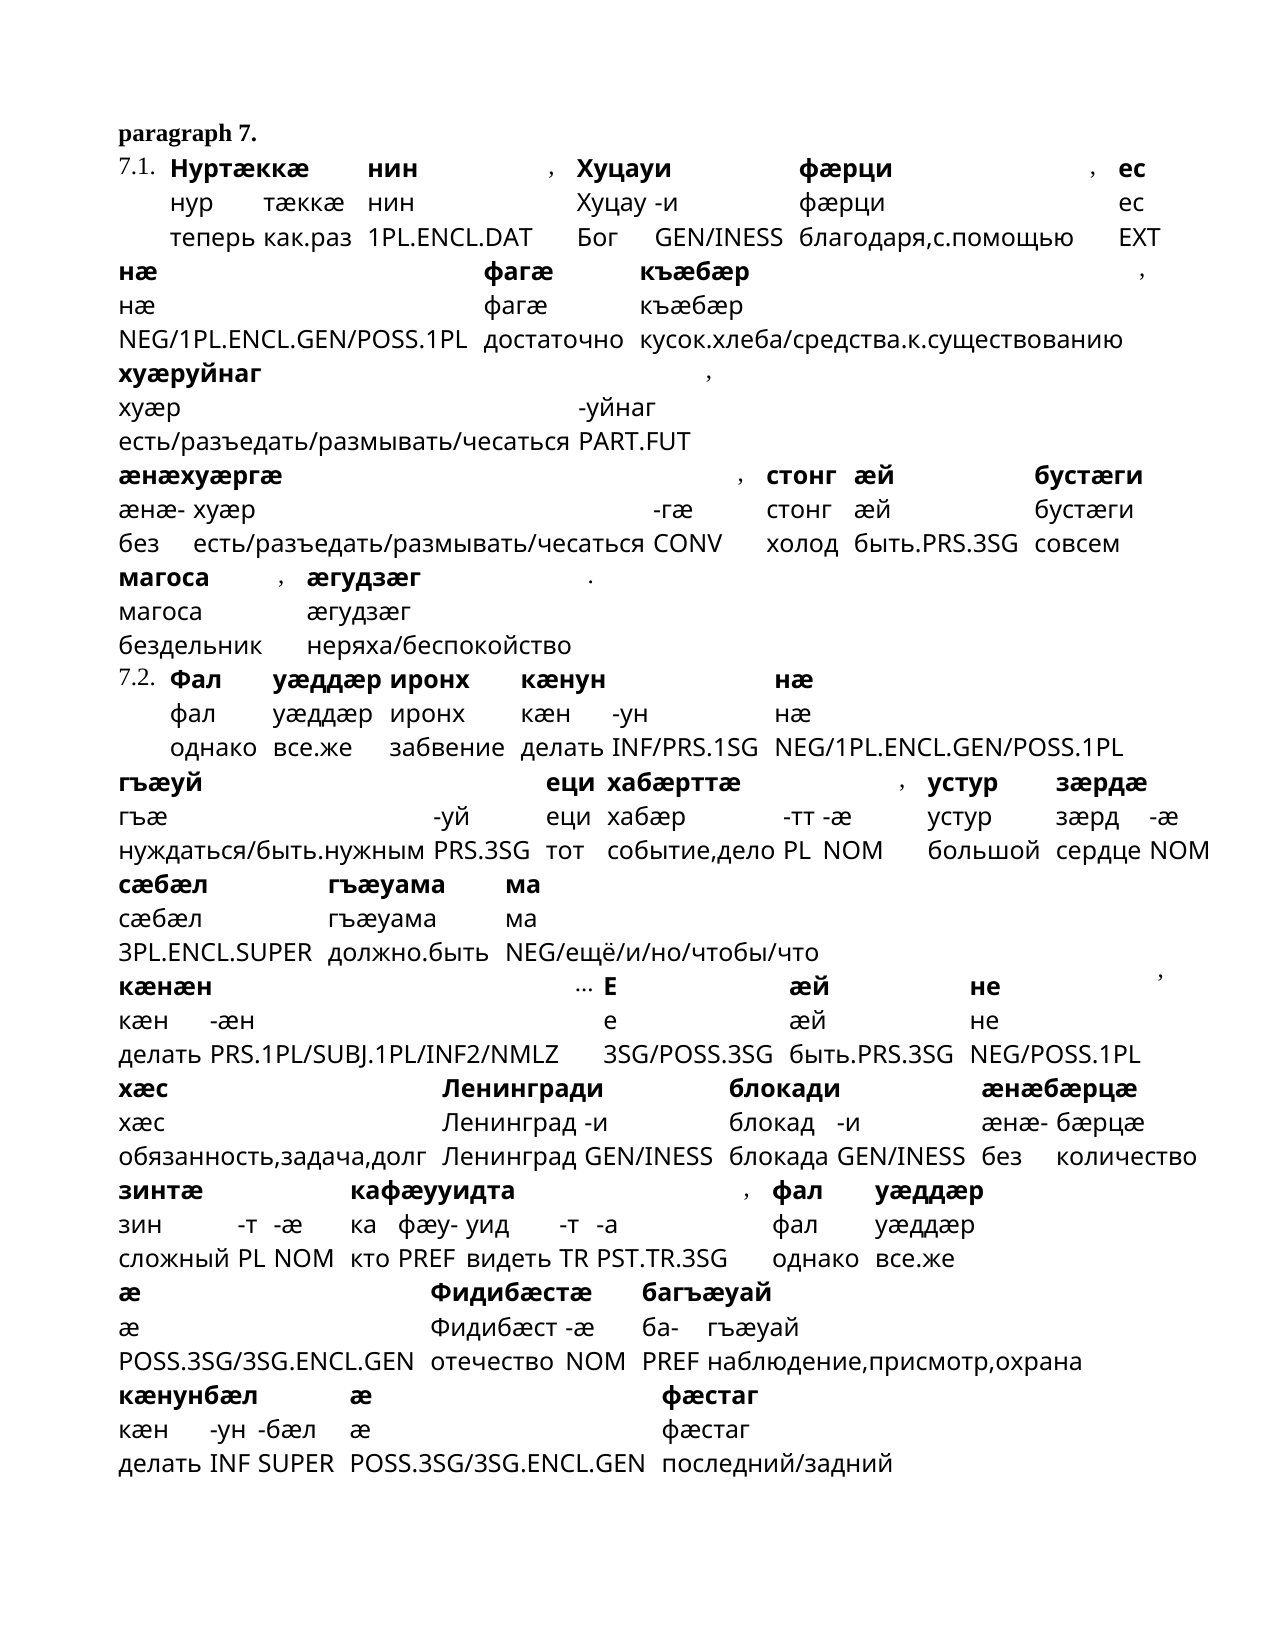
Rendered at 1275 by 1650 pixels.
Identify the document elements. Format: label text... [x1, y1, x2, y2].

text 3SG/POSS.3SG [603, 1037, 774, 1071]
text кæнун [520, 662, 767, 696]
text -уй [433, 798, 531, 832]
text багъæуай [642, 1275, 1091, 1309]
text ба- [642, 1309, 699, 1343]
text NEG/ещё/и/но/чтобы/что [505, 934, 819, 968]
text INF [209, 1445, 250, 1479]
text æй [854, 492, 1019, 526]
text 1PL.ENCL.DAT [367, 219, 533, 253]
text фæу- [398, 1207, 458, 1241]
text -ун [209, 1411, 250, 1445]
text гъæуама [328, 866, 497, 900]
text бæрцæ [1056, 1105, 1198, 1139]
text NOM [822, 832, 884, 866]
text быть.PRS.3SG [854, 526, 1019, 560]
text EXT [1118, 219, 1161, 253]
text ка [350, 1207, 390, 1241]
text блокад [728, 1105, 829, 1139]
text Ленингради [442, 1071, 721, 1105]
text без [118, 526, 185, 560]
text paragraph 7. [118, 118, 1249, 147]
text , [899, 764, 920, 793]
text совсем [1034, 526, 1134, 560]
text кæн [118, 1003, 202, 1037]
text делать [118, 1445, 202, 1479]
text отечество [430, 1343, 558, 1377]
text -ун [612, 696, 759, 730]
text PST.TR.3SG [596, 1241, 728, 1275]
text -æ [1149, 798, 1211, 832]
text æ [349, 1377, 654, 1411]
text -æ [273, 1207, 335, 1241]
text устур [927, 764, 1048, 798]
text гъæуама [328, 900, 489, 934]
text зæрд [1056, 798, 1142, 832]
text æнæ- [118, 492, 185, 526]
text магоса [118, 560, 270, 594]
text гъæуай [707, 1309, 1083, 1343]
text иронх [389, 696, 505, 730]
text POSS.3SG/3SG.ENCL.GEN [118, 1343, 415, 1377]
text кусок.хлеба/средства.к.существованию [639, 321, 1124, 355]
text е [603, 1003, 774, 1037]
text нæ [118, 287, 468, 321]
text Е [603, 968, 781, 1003]
text GEN/INESS [837, 1139, 966, 1173]
text æй [789, 1003, 954, 1037]
text последний/задний [661, 1445, 894, 1479]
text GEN/INESS [654, 219, 784, 253]
text гъæуй [118, 764, 538, 798]
text бездельник [118, 628, 263, 662]
text еци [546, 798, 592, 832]
text PART.FUT [578, 423, 691, 458]
text ма [505, 900, 819, 934]
text ... [574, 968, 596, 997]
text делать [520, 730, 604, 764]
text сложный [118, 1241, 230, 1275]
text -бæл [258, 1411, 334, 1445]
text зæрдæ [1056, 764, 1218, 798]
text уæддæр [875, 1207, 976, 1241]
text , [737, 458, 758, 486]
text все.же [875, 1241, 976, 1275]
text сæбæл [118, 900, 313, 934]
text , [1089, 151, 1111, 180]
text тæккæ [263, 185, 352, 219]
text хабæр [607, 798, 775, 832]
text CONV [653, 526, 722, 560]
text кæнæн [118, 968, 567, 1003]
text нæ [774, 662, 1132, 696]
text -а [596, 1207, 728, 1241]
text зинтæ [118, 1173, 342, 1207]
text NOM [1149, 832, 1211, 866]
text PL [783, 832, 815, 866]
text кто [350, 1241, 390, 1275]
text без [981, 1139, 1048, 1173]
text бустæги [1034, 492, 1134, 526]
text POSS.3SG/3SG.ENCL.GEN [349, 1445, 646, 1479]
text делать [118, 1037, 202, 1071]
text , [548, 151, 569, 180]
text кæн [118, 1411, 202, 1445]
text есть/разъедать/размывать/чесаться [193, 526, 645, 560]
text стонг [766, 492, 838, 526]
text должно.быть [328, 934, 489, 968]
text фал [169, 696, 257, 730]
text фæрци [799, 185, 1074, 219]
text фал [772, 1173, 867, 1207]
text æнæхуæргæ [118, 458, 730, 492]
text NEG/1PL.ENCL.GEN/POSS.1PL [774, 730, 1124, 764]
text , [1139, 253, 1160, 282]
text хæс [118, 1071, 434, 1105]
text Ленинград [442, 1105, 577, 1139]
text не [969, 1003, 1141, 1037]
text NOM [273, 1241, 335, 1275]
text уид [466, 1207, 552, 1241]
text нин [367, 151, 541, 185]
text зин [118, 1207, 230, 1241]
text INF/PRS.1SG [612, 730, 759, 764]
text фал [772, 1207, 860, 1241]
text Фидибæст [430, 1309, 558, 1343]
text фæстаг [661, 1411, 894, 1445]
text , [278, 560, 299, 588]
text æ [349, 1411, 646, 1445]
text 7.1. [118, 151, 162, 180]
text PL [237, 1241, 266, 1275]
text GEN/INESS [584, 1139, 713, 1173]
text Нуртæккæ [169, 151, 359, 185]
text видеть [466, 1241, 552, 1275]
text NEG/1PL.ENCL.GEN/POSS.1PL [118, 321, 468, 355]
text уæддæр [875, 1173, 984, 1207]
text æ [118, 1309, 415, 1343]
text кæнунбæл [118, 1377, 342, 1411]
text æгудзæг [306, 594, 572, 628]
text холод [766, 526, 838, 560]
text PRS.1PL/SUBJ.1PL/INF2/NMLZ [209, 1037, 559, 1071]
text NEG/POSS.1PL [969, 1037, 1141, 1071]
text все.же [273, 730, 373, 764]
text хуæр [193, 492, 645, 526]
text хуæр [118, 389, 571, 423]
text однако [772, 1241, 860, 1275]
text æй [789, 968, 962, 1003]
text -т [559, 1207, 589, 1241]
text блокади [728, 1071, 973, 1105]
text æй [854, 458, 1027, 492]
text -гæ [653, 492, 722, 526]
text нæ [118, 253, 476, 287]
text однако [169, 730, 257, 764]
text уæддæр [273, 696, 373, 730]
text хæс [118, 1105, 427, 1139]
text гъæ [118, 798, 426, 832]
text уæддæр [273, 662, 382, 696]
text не [969, 968, 1149, 1003]
text блокада [728, 1139, 829, 1173]
text -æ [565, 1309, 626, 1343]
text ес [1118, 185, 1161, 219]
text достаточно [483, 321, 624, 355]
text , [706, 355, 727, 384]
text забвение [389, 730, 505, 764]
text благодаря,с.помощью [799, 219, 1074, 253]
text теперь [169, 219, 256, 253]
text Фал [169, 662, 265, 696]
text нуждаться/быть.нужным [118, 832, 426, 866]
text нур [169, 185, 256, 219]
text æнæбæрцæ [981, 1071, 1205, 1105]
text хабæрттæ [607, 764, 891, 798]
text ес [1118, 151, 1168, 185]
text -и [584, 1105, 713, 1139]
text Ленинград [442, 1139, 577, 1173]
text -уйнаг [578, 389, 691, 423]
text нин [367, 185, 533, 219]
text SUPER [258, 1445, 334, 1479]
text еци [546, 764, 599, 798]
text событие,дело [607, 832, 775, 866]
text Фидибæстæ [430, 1275, 634, 1309]
text фагæ [483, 253, 632, 287]
text -тт [783, 798, 815, 832]
text Хуцау [577, 185, 647, 219]
text къæбæр [639, 287, 1124, 321]
text æ [118, 1275, 423, 1309]
text . [587, 560, 608, 588]
text нæ [774, 696, 1124, 730]
text -и [837, 1105, 966, 1139]
text хуæруйнаг [118, 355, 698, 389]
text есть/разъедать/размывать/чесаться [118, 423, 571, 458]
text 7.2. [118, 662, 162, 691]
text как.раз [263, 219, 352, 253]
text NOM [565, 1343, 626, 1377]
text Хуцауи [577, 151, 791, 185]
text магоса [118, 594, 263, 628]
text -æ [822, 798, 884, 832]
text 3PL.ENCL.SUPER [118, 934, 313, 968]
text стонг [766, 458, 846, 492]
text ’ [1156, 968, 1177, 997]
text большой [927, 832, 1041, 866]
text быть.PRS.3SG [789, 1037, 954, 1071]
text фæрци [799, 151, 1082, 185]
text PRS.3SG [433, 832, 531, 866]
text устур [927, 798, 1041, 832]
text сæбæл [118, 866, 320, 900]
text , [743, 1173, 764, 1202]
text -æн [209, 1003, 559, 1037]
text -т [237, 1207, 266, 1241]
text иронх [389, 662, 513, 696]
text неряха/беспокойство [306, 628, 572, 662]
text ма [505, 866, 827, 900]
text количество [1056, 1139, 1198, 1173]
text PREF [398, 1241, 458, 1275]
text æгудзæг [306, 560, 580, 594]
text TR [559, 1241, 589, 1275]
text æнæ- [981, 1105, 1048, 1139]
text PREF [642, 1343, 699, 1377]
text тот [546, 832, 592, 866]
text фæстаг [661, 1377, 901, 1411]
text Бог [577, 219, 647, 253]
text обязанность,задача,долг [118, 1139, 427, 1173]
text кæн [520, 696, 604, 730]
text фагæ [483, 287, 624, 321]
text -и [654, 185, 784, 219]
text къæбæр [639, 253, 1131, 287]
text бустæги [1034, 458, 1143, 492]
text кафæууидта [350, 1173, 736, 1207]
text сердце [1056, 832, 1142, 866]
text наблюдение,присмотр,охрана [707, 1343, 1083, 1377]
